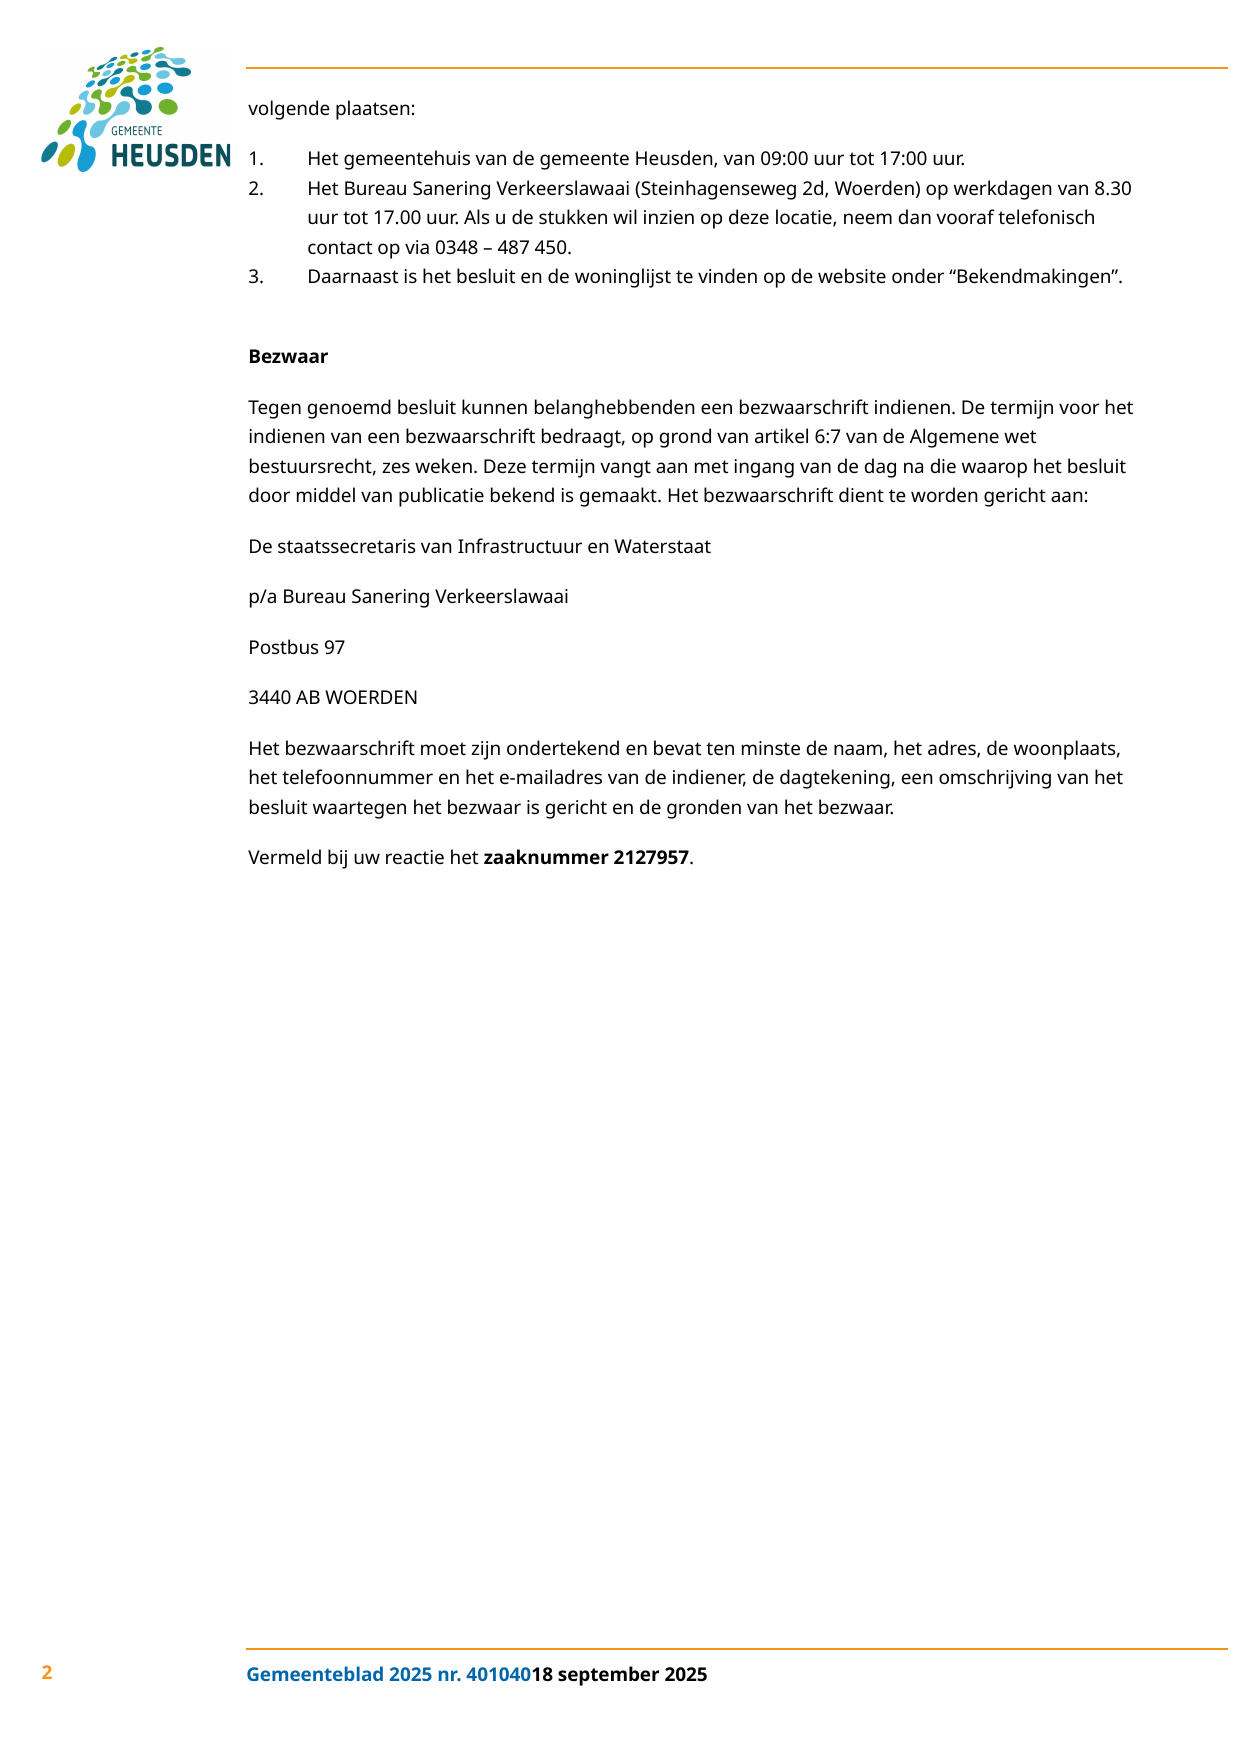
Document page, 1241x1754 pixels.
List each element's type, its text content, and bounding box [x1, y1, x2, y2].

text Tegen genoemd besluit kunnen belanghebbenden een bezwaarschrift indienen. De termijn voor het indienen van een bezwaarschrift bedraagt, op grond van artikel 6:7 van de Algemene wet bestuursrecht, zes weken. Deze termijn vangt aan met ingang van de dag na die waarop het besluit door middel van publicatie bekend is gemaakt. Het bezwaarschrift dient te worden gericht aan: [248, 394, 1152, 508]
list Daarnaast is het besluit en de woninglijst te vinden op de website onder “Bekendmakingen”. [248, 263, 1152, 289]
text volgende plaatsen: [248, 95, 1152, 121]
text De staatssecretaris van Infrastructuur en Waterstaat [248, 533, 1152, 559]
picture [41, 47, 231, 172]
text Bezwaar [248, 343, 1152, 369]
list Het gemeentehuis van de gemeente Heusden, van 09:00 uur tot 17:00 uur. [248, 145, 1152, 171]
list Het Bureau Sanering Verkeerslawaai (Steinhagenseweg 2d, Woerden) op werkdagen van 8.30 uur tot 17.00 uur. Als u de stukken wil inzien op deze locatie, neem dan vooraf telefonisch contact op via 0348 – 487 450. [248, 175, 1152, 260]
text 3440 AB WOERDEN [248, 684, 1152, 710]
text Het bezwaarschrift moet zijn ondertekend en bevat ten minste de naam, het adres, de woonplaats, het telefoonnummer en het e-mailadres van de indiener, de dagtekening, een omschrijving van het besluit waartegen het bezwaar is gericht en de gronden van het bezwaar. [248, 735, 1152, 820]
text Vermeld bij uw reactie het zaaknummer 2127957. [248, 844, 1152, 870]
text p/a Bureau Sanering Verkeerslawaai [248, 583, 1152, 609]
text Postbus 97 [248, 634, 1152, 660]
